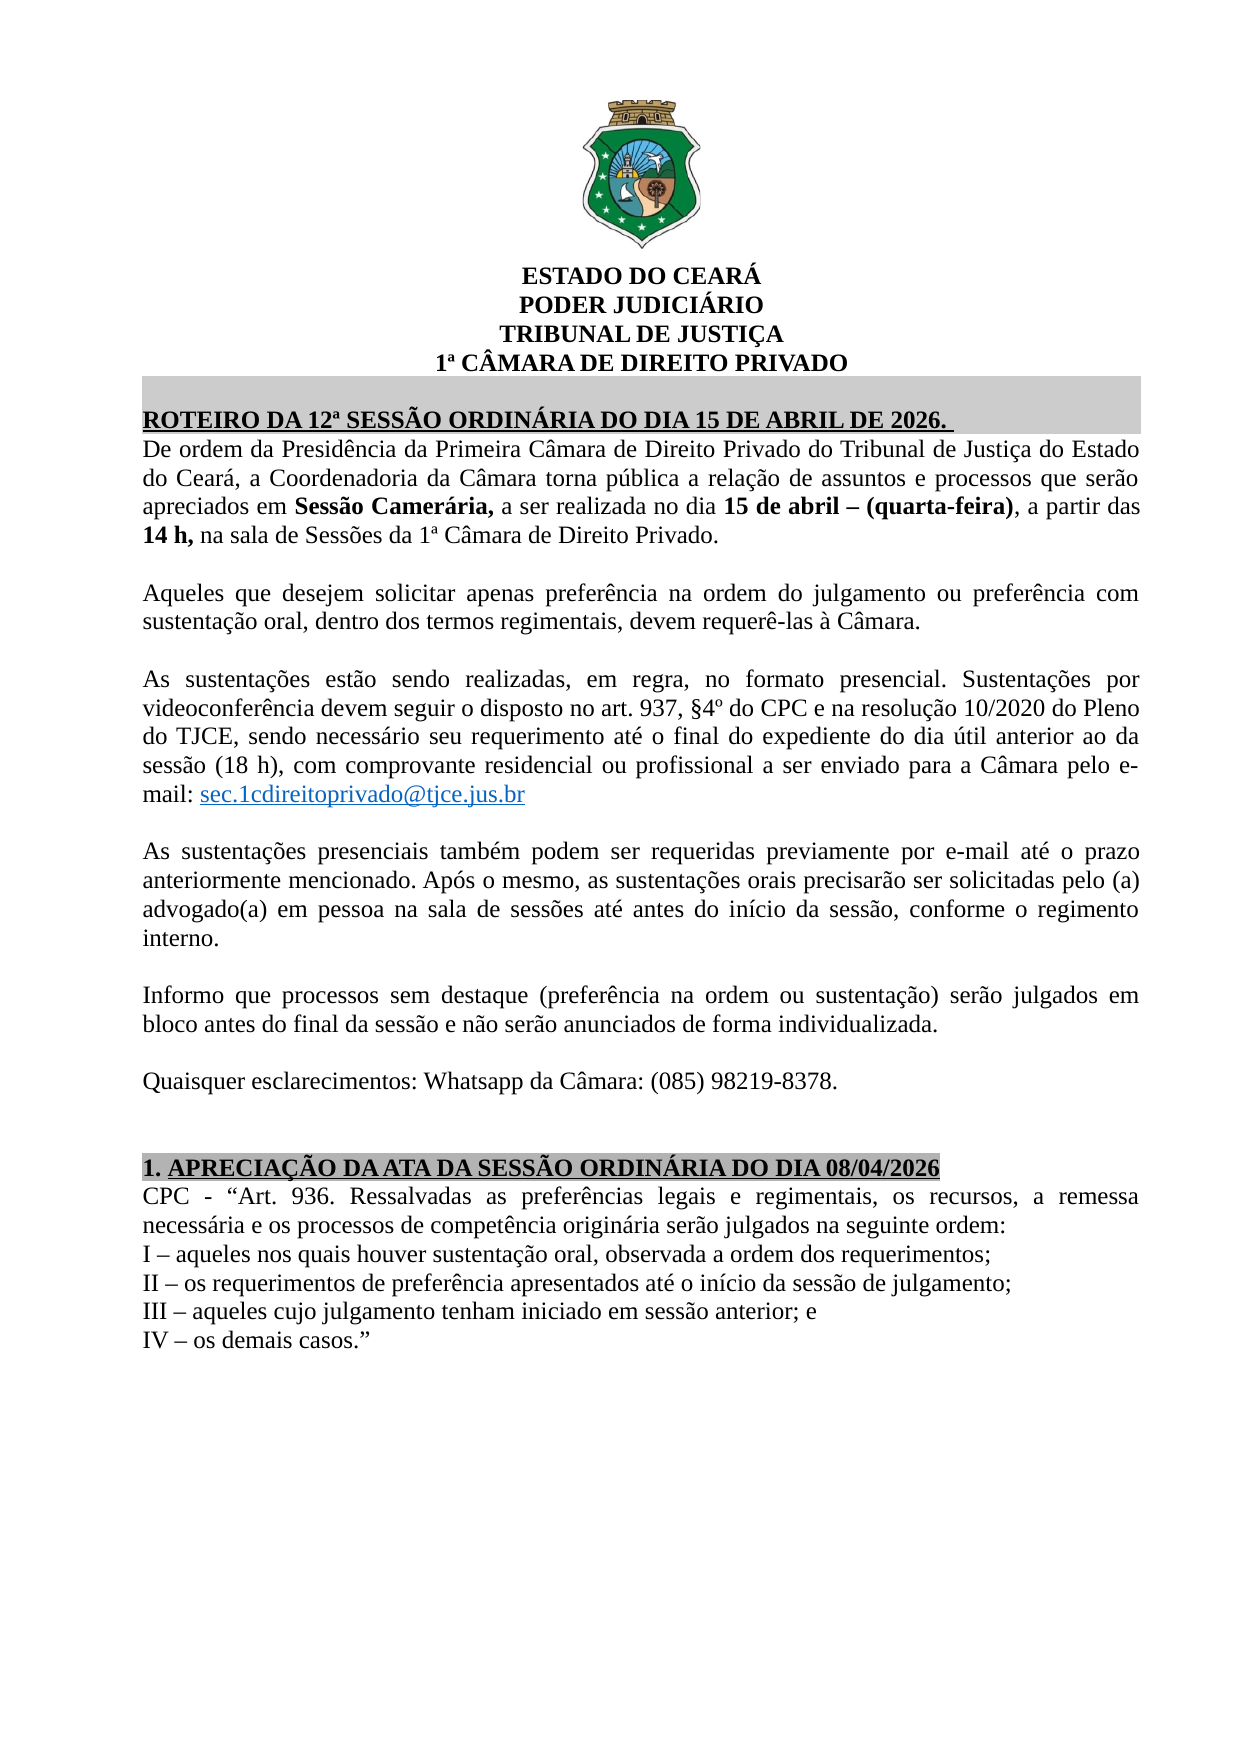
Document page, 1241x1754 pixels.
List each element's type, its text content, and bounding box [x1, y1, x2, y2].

text II – os requerimentos de preferência apresentados até o início da sessão de julgamento; [142, 1268, 1141, 1296]
text PODER JUDICIÁRIO [142, 290, 1141, 319]
subtitle Aqueles que desejem solicitar apenas preferência na ordem do julgamento ou preferência com sustentação oral, dentro dos termos regimentais, devem requerê-las à Câmara. [142, 578, 1141, 635]
subtitle TRIBUNAL DE JUSTIÇA [142, 319, 1141, 348]
text ESTADO DO CEARÁ [142, 261, 1141, 290]
picture [582, 100, 701, 249]
text I – aqueles nos quais houver sustentação oral, observada a ordem dos requerimentos; [142, 1239, 1141, 1268]
text IV – os demais casos.” [142, 1325, 1141, 1354]
text De ordem da Presidência da Primeira Câmara de Direito Privado do Tribunal de Justiça do Estado do Ceará, a Coordenadoria da Câmara torna pública a relação de assuntos e processos que serão apreciados em Sessão Camerária, a ser realizada no dia 15 de abril – (quarta-feira), a partir das 14 h, na sala de Sessões da 1ª Câmara de Direito Privado. [142, 434, 1141, 549]
text Quaisquer esclarecimentos: Whatsapp da Câmara: (085) 98219-8378. [142, 1066, 1141, 1095]
text 1. APRECIAÇÃO DA ATA DA SESSÃO ORDINÁRIA DO DIA 08/04/2026 [142, 1153, 1141, 1181]
text ROTEIRO DA 12ª SESSÃO ORDINÁRIA DO DIA 15 DE ABRIL DE 2026. [142, 405, 1141, 434]
text Informo que processos sem destaque (preferência na ordem ou sustentação) serão julgados em bloco antes do final da sessão e não serão anunciados de forma individualizada. [142, 980, 1141, 1038]
subtitle 1ª CÂMARA DE DIREITO PRIVADO [142, 348, 1141, 376]
text As sustentações presenciais também podem ser requeridas previamente por e-mail até o prazo anteriormente mencionado. Após o mesmo, as sustentações orais precisarão ser solicitadas pelo (a) advogado(a) em pessoa na sala de sessões até antes do início da sessão, conforme o regimento interno. [142, 836, 1141, 951]
text III – aqueles cujo julgamento tenham iniciado em sessão anterior; e [142, 1296, 1141, 1325]
text As sustentações estão sendo realizadas, em regra, no formato presencial. Sustentações por videoconferência devem seguir o disposto no art. 937, §4º do CPC e na resolução 10/2020 do Pleno do TJCE, sendo necessário seu requerimento até o final do expediente do dia útil anterior ao da sessão (18 h), com comprovante residencial ou profissional a ser enviado para a Câmara pelo e-mail: sec.1cdireitoprivado@tjce.jus.br [142, 664, 1141, 808]
text CPC - “Art. 936. Ressalvadas as preferências legais e regimentais, os recursos, a remessa necessária e os processos de competência originária serão julgados na seguinte ordem: [142, 1181, 1141, 1239]
